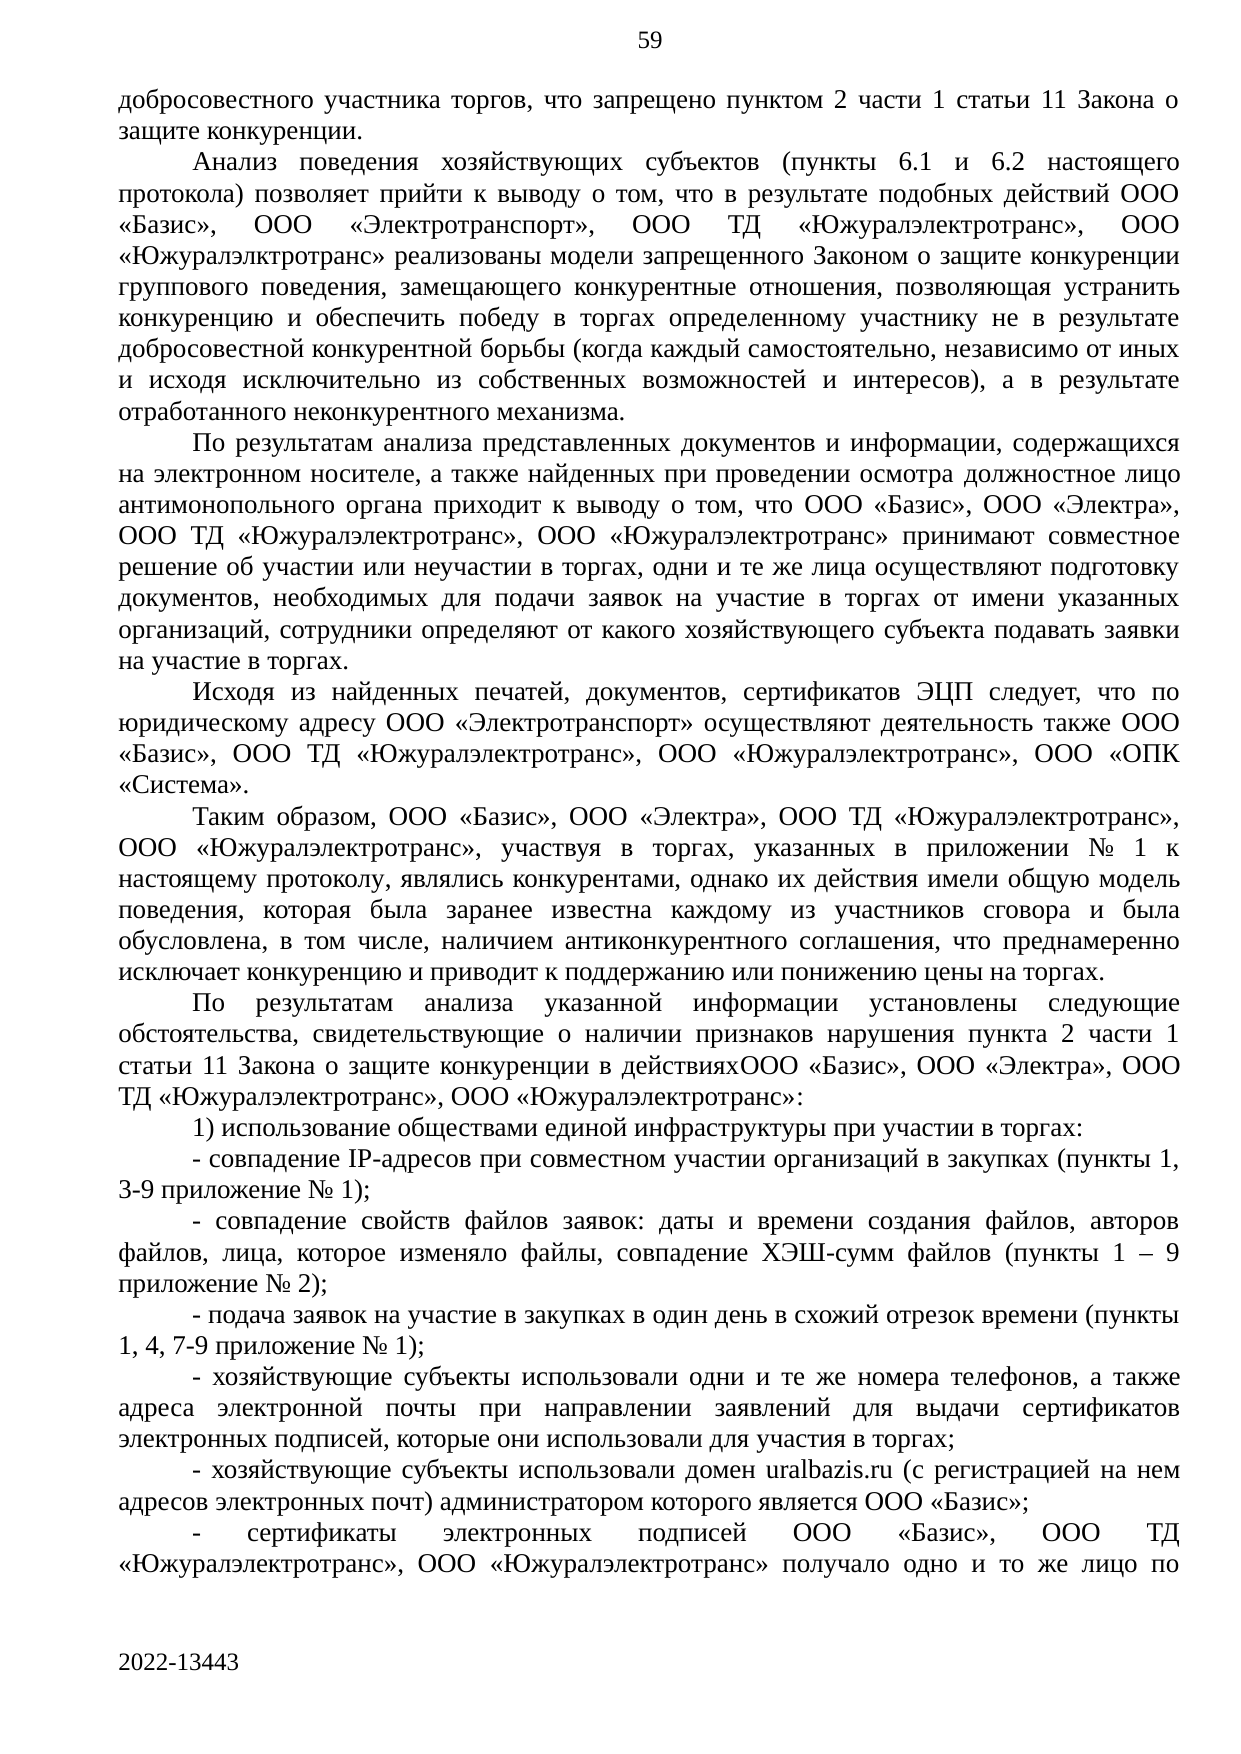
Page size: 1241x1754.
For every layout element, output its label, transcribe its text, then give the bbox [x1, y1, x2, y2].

text - сертификаты электронных подписей ООО «Базис», ООО ТД «Южуралэлектротранс», ООО «Южуралэлектротранс» получало одно и то же лицо по [118, 1516, 1181, 1578]
text Исходя из найденных печатей, документов, сертификатов ЭЦП следует, что по юридическому адресу ООО «Электротранспорт» осуществляют деятельность также ООО «Базис», ООО ТД «Южуралэлектротранс», ООО «Южуралэлектротранс», ООО «ОПК «Система». [118, 675, 1181, 799]
text По результатам анализа указанной информации установлены следующие обстоятельства, свидетельствующие о наличии признаков нарушения пункта 2 части 1 статьи 11 Закона о защите конкуренции в действияхООО «Базис», ООО «Электра», ООО ТД «Южуралэлектротранс», ООО «Южуралэлектротранс»: [118, 986, 1181, 1111]
text - совпадение IP-адресов при совместном участии организаций в закупках (пункты 1, 3-9 приложение № 1); [118, 1142, 1181, 1204]
text - хозяйствующие субъекты использовали домен uralbazis.ru (с регистрацией на нем адресов электронных почт) администратором которого является ООО «Базис»; [118, 1454, 1181, 1516]
text - совпадение свойств файлов заявок: даты и времени создания файлов, авторов файлов, лица, которое изменяло файлы, совпадение ХЭШ-сумм файлов (пункты 1 – 9 приложение № 2); [118, 1204, 1181, 1298]
text По результатам анализа представленных документов и информации, содержащихся на электронном носителе, а также найденных при проведении осмотра должностное лицо антимонопольного органа приходит к выводу о том, что ООО «Базис», ООО «Электра», ООО ТД «Южуралэлектротранс», ООО «Южуралэлектротранс» принимают совместное решение об участии или неучастии в торгах, одни и те же лица осуществляют подготовку документов, необходимых для подачи заявок на участие в торгах от имени указанных организаций, сотрудники определяют от какого хозяйствующего субъекта подавать заявки на участие в торгах. [118, 426, 1181, 675]
text Таким образом, ООО «Базис», ООО «Электра», ООО ТД «Южуралэлектротранс», ООО «Южуралэлектротранс», участвуя в торгах, указанных в приложении № 1 к настоящему протоколу, являлись конкурентами, однако их действия имели общую модель поведения, которая была заранее известна каждому из участников сговора и была обусловлена, в том числе, наличием антиконкурентного соглашения, что преднамеренно исключает конкуренцию и приводит к поддержанию или понижению цены на торгах. [118, 799, 1181, 986]
text - подача заявок на участие в закупках в один день в схожий отрезок времени (пункты 1, 4, 7-9 приложение № 1); [118, 1298, 1181, 1360]
text 1) использование обществами единой инфраструктуры при участии в торгах: [118, 1111, 1181, 1142]
text Анализ поведения хозяйствующих субъектов (пункты 6.1 и 6.2 настоящего протокола) позволяет прийти к выводу о том, что в результате подобных действий ООО «Базис», ООО «Электротранспорт», ООО ТД «Южуралэлектротранс», ООО «Южуралэлктротранс» реализованы модели запрещенного Законом о защите конкуренции группового поведения, замещающего конкурентные отношения, позволяющая устранить конкуренцию и обеспечить победу в торгах определенному участнику не в результате добросовестной конкурентной борьбы (когда каждый самостоятельно, независимо от иных и исходя исключительно из собственных возможностей и интересов), а в результате отработанного неконкурентного механизма. [118, 146, 1181, 426]
text - хозяйствующие субъекты использовали одни и те же номера телефонов, а также адреса электронной почты при направлении заявлений для выдачи сертификатов электронных подписей, которые они использовали для участия в торгах; [118, 1360, 1181, 1454]
text добросовестного участника торгов, что запрещено пунктом 2 части 1 статьи 11 Закона о защите конкуренции. [118, 83, 1181, 146]
